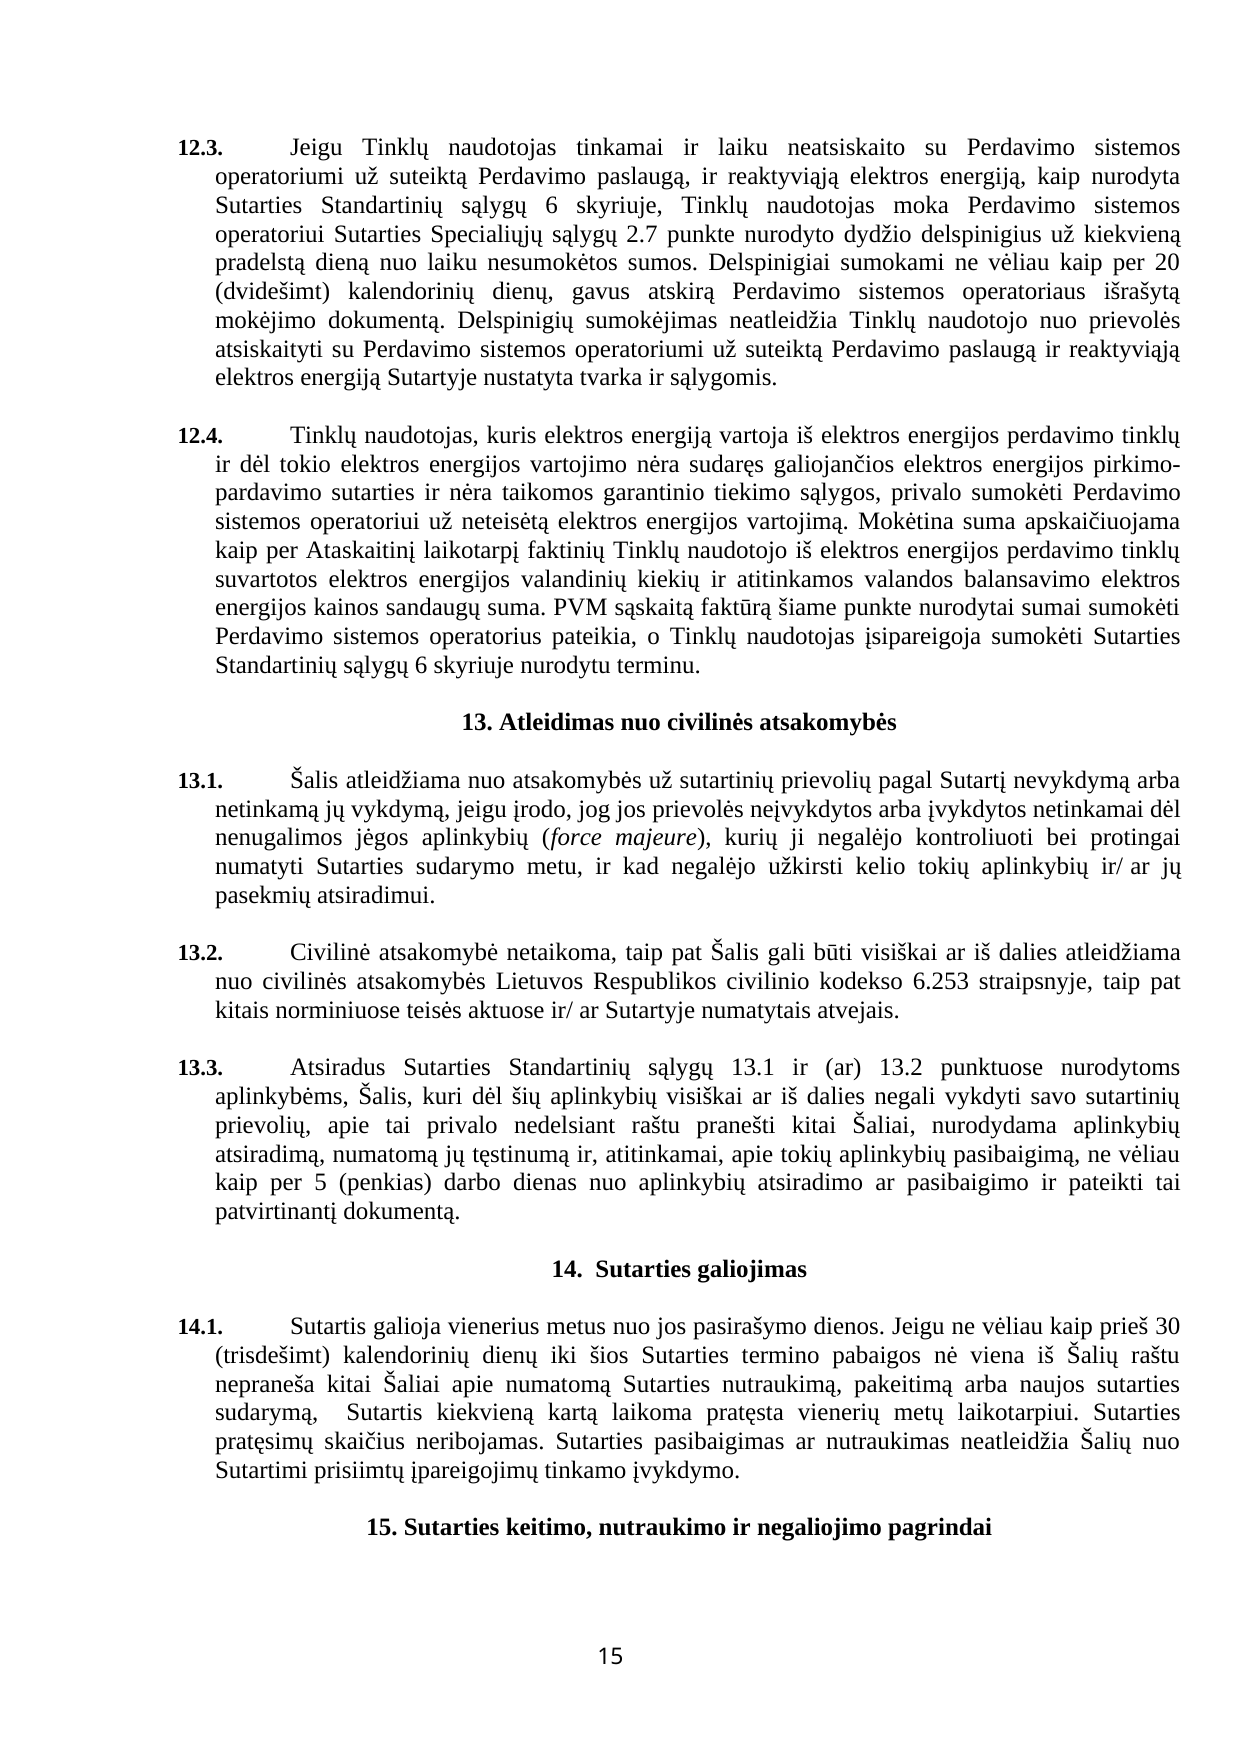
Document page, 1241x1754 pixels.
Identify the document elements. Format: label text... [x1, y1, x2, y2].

text 14. Sutarties galiojimas [177, 1254, 1181, 1282]
text 15. Sutarties keitimo, nutraukimo ir negaliojimo pagrindai [177, 1512, 1181, 1541]
text 12.4. Tinklų naudotojas, kuris elektros energiją vartoja iš elektros energijos perdavimo tinklų ir dėl tokio elektros energijos vartojimo nėra sudaręs galiojančios elektros energijos pirkimo-pardavimo sutarties ir nėra taikomos garantinio tiekimo sąlygos, privalo sumokėti Perdavimo sistemos operatoriui už neteisėtą elektros energijos vartojimą. Mokėtina suma apskaičiuojama kaip per Ataskaitinį laikotarpį faktinių Tinklų naudotojo iš elektros energijos perdavimo tinklų suvartotos elektros energijos valandinių kiekių ir atitinkamos valandos balansavimo elektros energijos kainos sandaugų suma. PVM sąskaitą faktūrą šiame punkte nurodytai sumai sumokėti Perdavimo sistemos operatorius pateikia, o Tinklų naudotojas įsipareigoja sumokėti Sutarties Standartinių sąlygų 6 skyriuje nurodytu terminu. [177, 420, 1181, 679]
text 13.1. Šalis atleidžiama nuo atsakomybės už sutartinių prievolių pagal Sutartį nevykdymą arba netinkamą jų vykdymą, jeigu įrodo, jog jos prievolės neįvykdytos arba įvykdytos netinkamai dėl nenugalimos jėgos aplinkybių (force majeure), kurių ji negalėjo kontroliuoti bei protingai numatyti Sutarties sudarymo metu, ir kad negalėjo užkirsti kelio tokių aplinkybių ir/ ar jų pasekmių atsiradimui. [177, 765, 1181, 909]
text 13.3. Atsiradus Sutarties Standartinių sąlygų 13.1 ir (ar) 13.2 punktuose nurodytoms aplinkybėms, Šalis, kuri dėl šių aplinkybių visiškai ar iš dalies negali vykdyti savo sutartinių prievolių, apie tai privalo nedelsiant raštu pranešti kitai Šaliai, nurodydama aplinkybių atsiradimą, numatomą jų tęstinumą ir, atitinkamai, apie tokių aplinkybių pasibaigimą, ne vėliau kaip per 5 (penkias) darbo dienas nuo aplinkybių atsiradimo ar pasibaigimo ir pateikti tai patvirtinantį dokumentą. [177, 1052, 1181, 1225]
text 14.1. Sutartis galioja vienerius metus nuo jos pasirašymo dienos. Jeigu ne vėliau kaip prieš 30 (trisdešimt) kalendorinių dienų iki šios Sutarties termino pabaigos nė viena iš Šalių raštu nepraneša kitai Šaliai apie numatomą Sutarties nutraukimą, pakeitimą arba naujos sutarties sudarymą, Sutartis kiekvieną kartą laikoma pratęsta vienerių metų laikotarpiui. Sutarties pratęsimų skaičius neribojamas. Sutarties pasibaigimas ar nutraukimas neatleidžia Šalių nuo Sutartimi prisiimtų įpareigojimų tinkamo įvykdymo. [177, 1311, 1181, 1484]
text 13. Atleidimas nuo civilinės atsakomybės [177, 707, 1181, 736]
text 13.2. Civilinė atsakomybė netaikoma, taip pat Šalis gali būti visiškai ar iš dalies atleidžiama nuo civilinės atsakomybės Lietuvos Respublikos civilinio kodekso 6.253 straipsnyje, taip pat kitais norminiuose teisės aktuose ir/ ar Sutartyje numatytais atvejais. [177, 937, 1181, 1024]
text 12.3. Jeigu Tinklų naudotojas tinkamai ir laiku neatsiskaito su Perdavimo sistemos operatoriumi už suteiktą Perdavimo paslaugą, ir reaktyviąją elektros energiją, kaip nurodyta Sutarties Standartinių sąlygų 6 skyriuje, Tinklų naudotojas moka Perdavimo sistemos operatoriui Sutarties Specialiųjų sąlygų 2.7 punkte nurodyto dydžio delspinigius už kiekvieną pradelstą dieną nuo laiku nesumokėtos sumos. Delspinigiai sumokami ne vėliau kaip per 20 (dvidešimt) kalendorinių dienų, gavus atskirą Perdavimo sistemos operatoriaus išrašytą mokėjimo dokumentą. Delspinigių sumokėjimas neatleidžia Tinklų naudotojo nuo prievolės atsiskaityti su Perdavimo sistemos operatoriumi už suteiktą Perdavimo paslaugą ir reaktyviąją elektros energiją Sutartyje nustatyta tvarka ir sąlygomis. [177, 132, 1181, 391]
